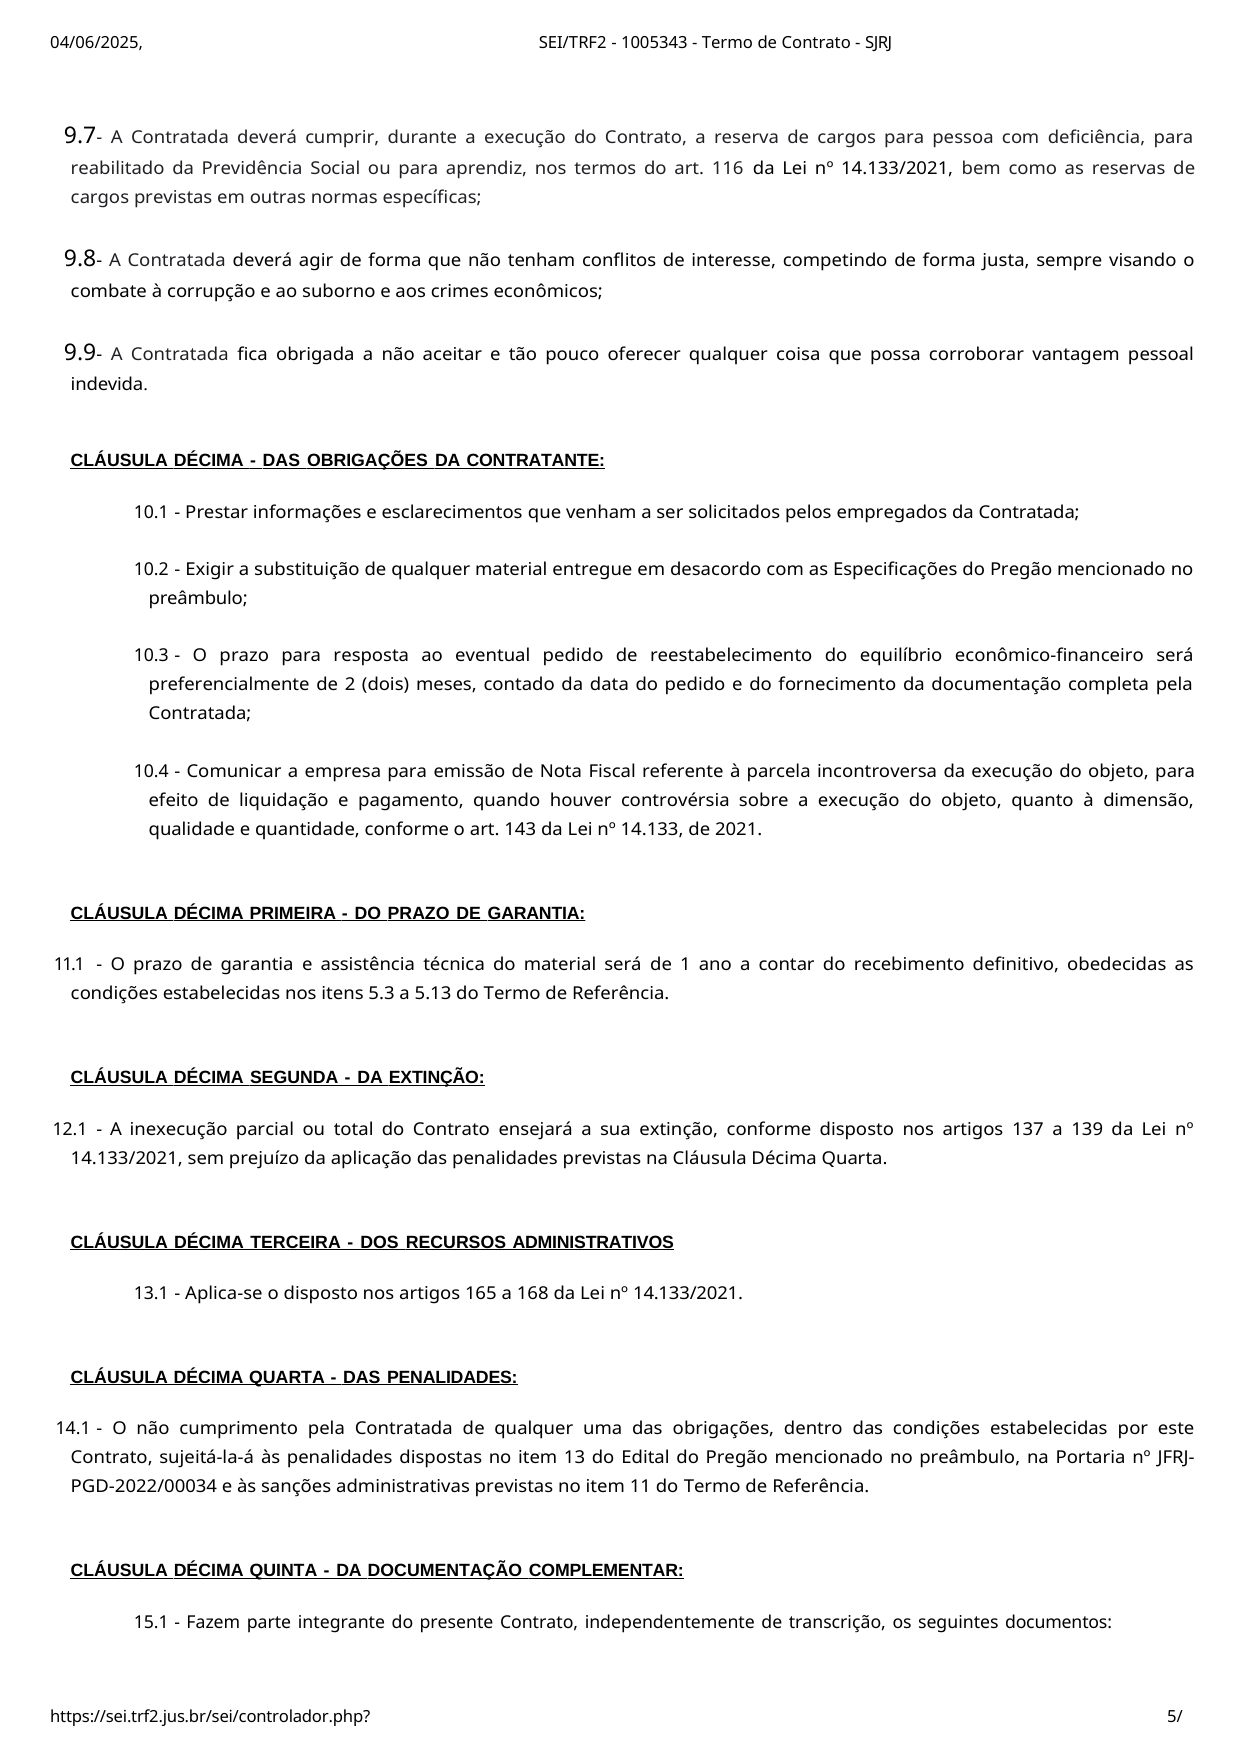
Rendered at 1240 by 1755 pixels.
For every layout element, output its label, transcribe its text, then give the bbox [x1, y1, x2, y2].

list - O prazo de garantia e assistência técnica do material será de 1 ano a contar do recebimento definitivo, obedecidas as condições estabelecidas nos itens 5.3 a 5.13 do Termo de Referência. [59, 952, 1195, 1005]
list - O não cumprimento pela Contratada de qualquer uma das obrigações, dentro das condições estabelecidas por este Contrato, sujeitá-la-á às penalidades dispostas no item 13 do Edital do Pregão mencionado no preâmbulo, na Portaria nº JFRJ-PGD-2022/00034 e às sanções administrativas previstas no item 11 do Termo de Referência. [59, 1416, 1195, 1498]
list - A Contratada fica obrigada a não aceitar e tão pouco oferecer qualquer coisa que possa corroborar vantagem pessoal indevida. [59, 336, 1195, 396]
list - A Contratada deverá cumprir, durante a execução do Contrato, a reserva de cargos para pessoa com deficiência, para reabilitado da Previdência Social ou para aprendiz, nos termos do art. 116 da Lei nº 14.133/2021, bem como as reservas de cargos previstas em outras normas específicas; [59, 119, 1195, 208]
subtitle CLÁUSULA DÉCIMA - DAS OBRIGAÇÕES DA CONTRATANTE: [70, 450, 1195, 470]
list - Fazem parte integrante do presente Contrato, independentemente de transcrição, os seguintes documentos: [133, 1609, 1195, 1633]
subtitle CLÁUSULA DÉCIMA TERCEIRA - DOS RECURSOS ADMINISTRATIVOS [70, 1231, 1195, 1252]
subtitle CLÁUSULA DÉCIMA SEGUNDA - DA EXTINÇÃO: [70, 1067, 1195, 1087]
list - A inexecução parcial ou total do Contrato ensejará a sua extinção, conforme disposto nos artigos 137 a 139 da Lei nº 14.133/2021, sem prejuízo da aplicação das penalidades previstas na Cláusula Décima Quarta. [59, 1116, 1195, 1169]
list - A Contratada deverá agir de forma que não tenham conflitos de interesse, competindo de forma justa, sempre visando o combate à corrupção e ao suborno e aos crimes econômicos; [59, 242, 1195, 302]
list - Prestar informações e esclarecimentos que venham a ser solicitados pelos empregados da Contratada; [133, 499, 1195, 523]
list - O prazo para resposta ao eventual pedido de reestabelecimento do equilíbrio econômico-financeiro será preferencialmente de 2 (dois) meses, contado da data do pedido e do fornecimento da documentação completa pela Contratada; [107, 643, 1195, 725]
list - Aplica-se o disposto nos artigos 165 a 168 da Lei nº 14.133/2021. [133, 1281, 1195, 1305]
subtitle CLÁUSULA DÉCIMA QUARTA - DAS PENALIDADES: [70, 1366, 1195, 1387]
list - Exigir a substituição de qualquer material entregue em desacordo com as Especificações do Pregão mencionado no preâmbulo; [107, 556, 1195, 609]
subtitle CLÁUSULA DÉCIMA PRIMEIRA - DO PRAZO DE GARANTIA: [70, 902, 1195, 923]
list - Comunicar a empresa para emissão de Nota Fiscal referente à parcela incontroversa da execução do objeto, para efeito de liquidação e pagamento, quando houver controvérsia sobre a execução do objeto, quanto à dimensão, qualidade e quantidade, conforme o art. 143 da Lei nº 14.133, de 2021. [107, 758, 1195, 840]
subtitle CLÁUSULA DÉCIMA QUINTA - DA DOCUMENTAÇÃO COMPLEMENTAR: [70, 1560, 1195, 1580]
